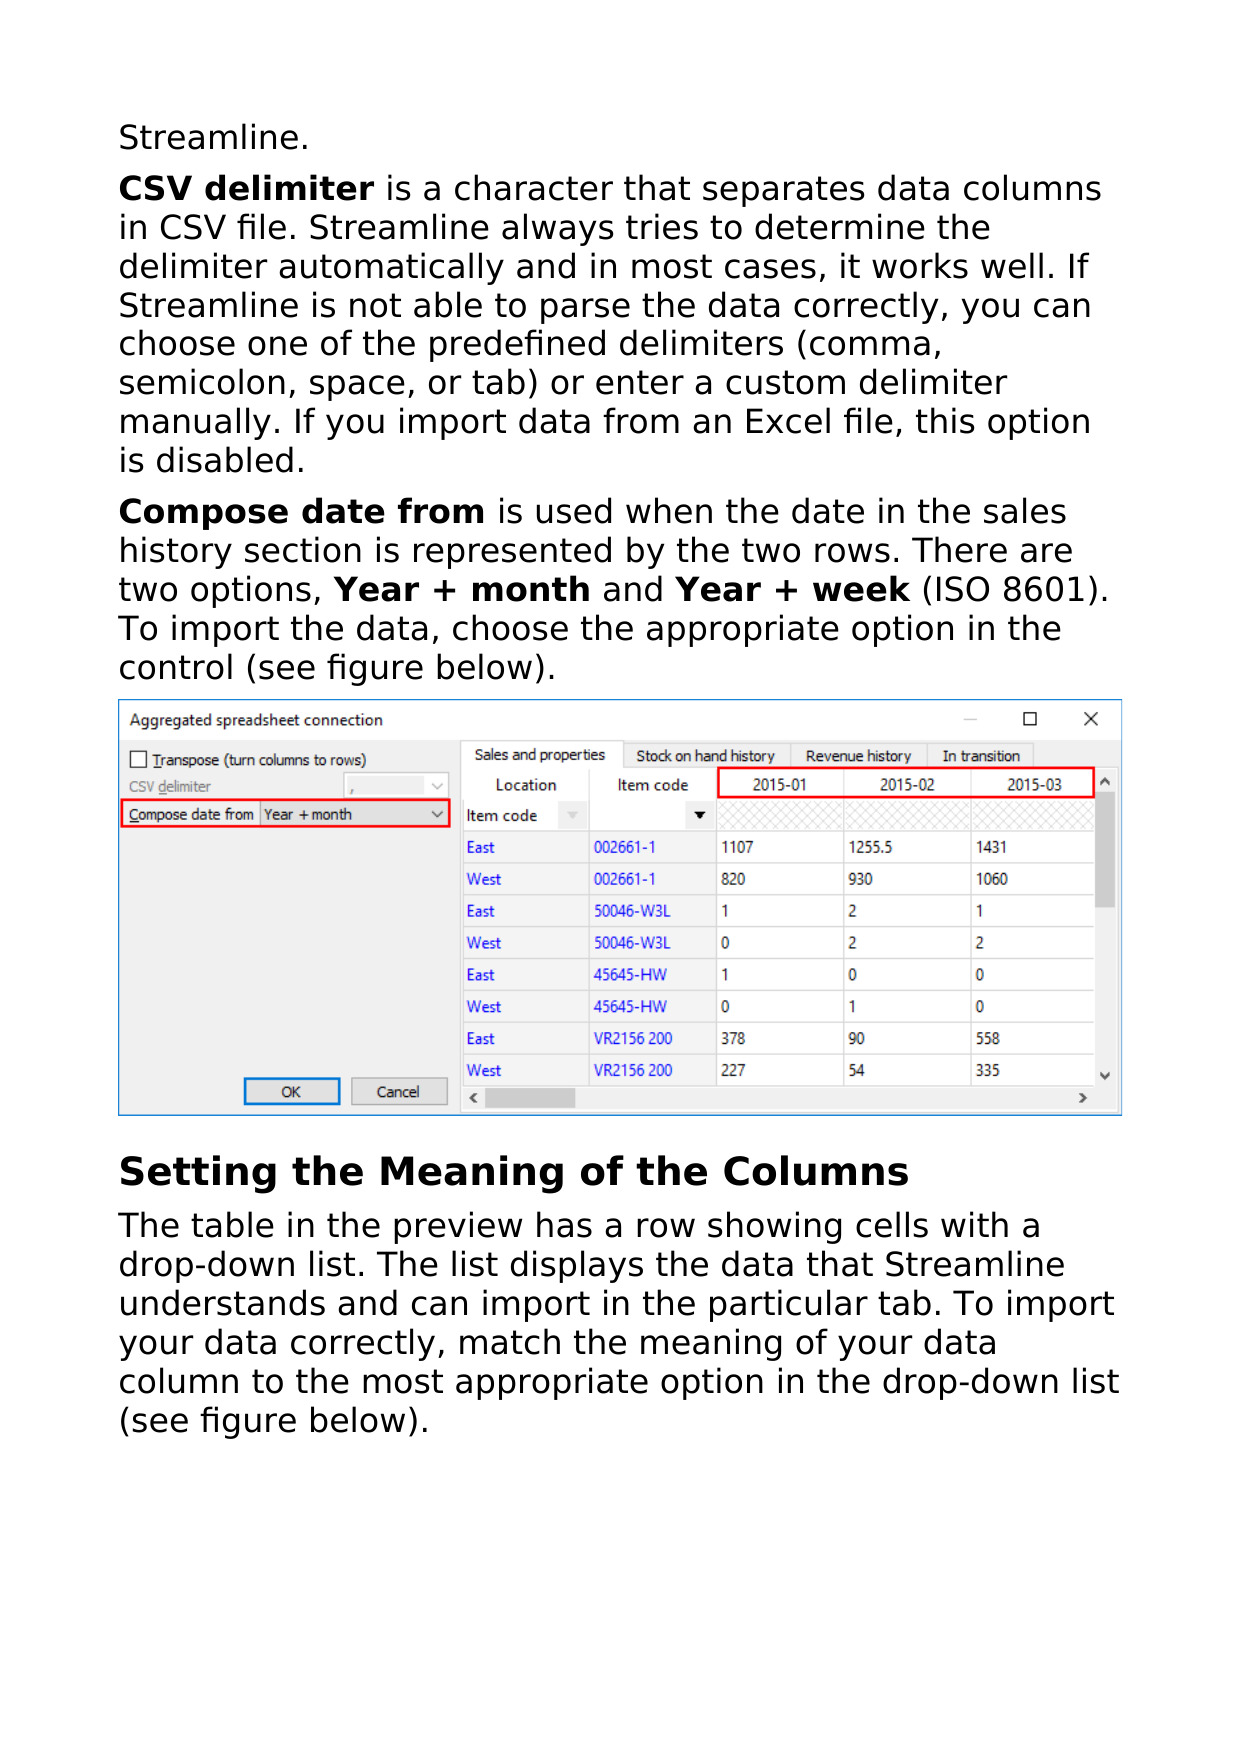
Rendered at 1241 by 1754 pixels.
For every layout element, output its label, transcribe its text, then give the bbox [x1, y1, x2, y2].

text The table in the preview has a row showing cells with a drop-down list. The list displays the data that Streamline understands and can import in the particular tab. To import your data correctly, match the meaning of your data column to the most appropriate option in the drop-down list (see figure below). [118, 1207, 1122, 1440]
text CSV delimiter is a character that separates data columns in CSV file. Streamline always tries to determine the delimiter automatically and in most cases, it works well. If Streamline is not able to parse the data correctly, you can choose one of the predefined delimiters (comma, semicolon, space, or tab) or enter a custom delimiter manually. If you import data from an Excel file, this option is disabled. [118, 169, 1122, 480]
text Compose date from is used when the date in the sales history section is represented by the two rows. There are two options, Year + month and Year + week (ISO 8601). To import the data, choose the appropriate option in the control (see figure below). [118, 493, 1122, 687]
picture [118, 699, 1123, 1116]
subtitle Setting the Meaning of the Columns [118, 1149, 1122, 1194]
text Streamline. [118, 118, 1122, 157]
